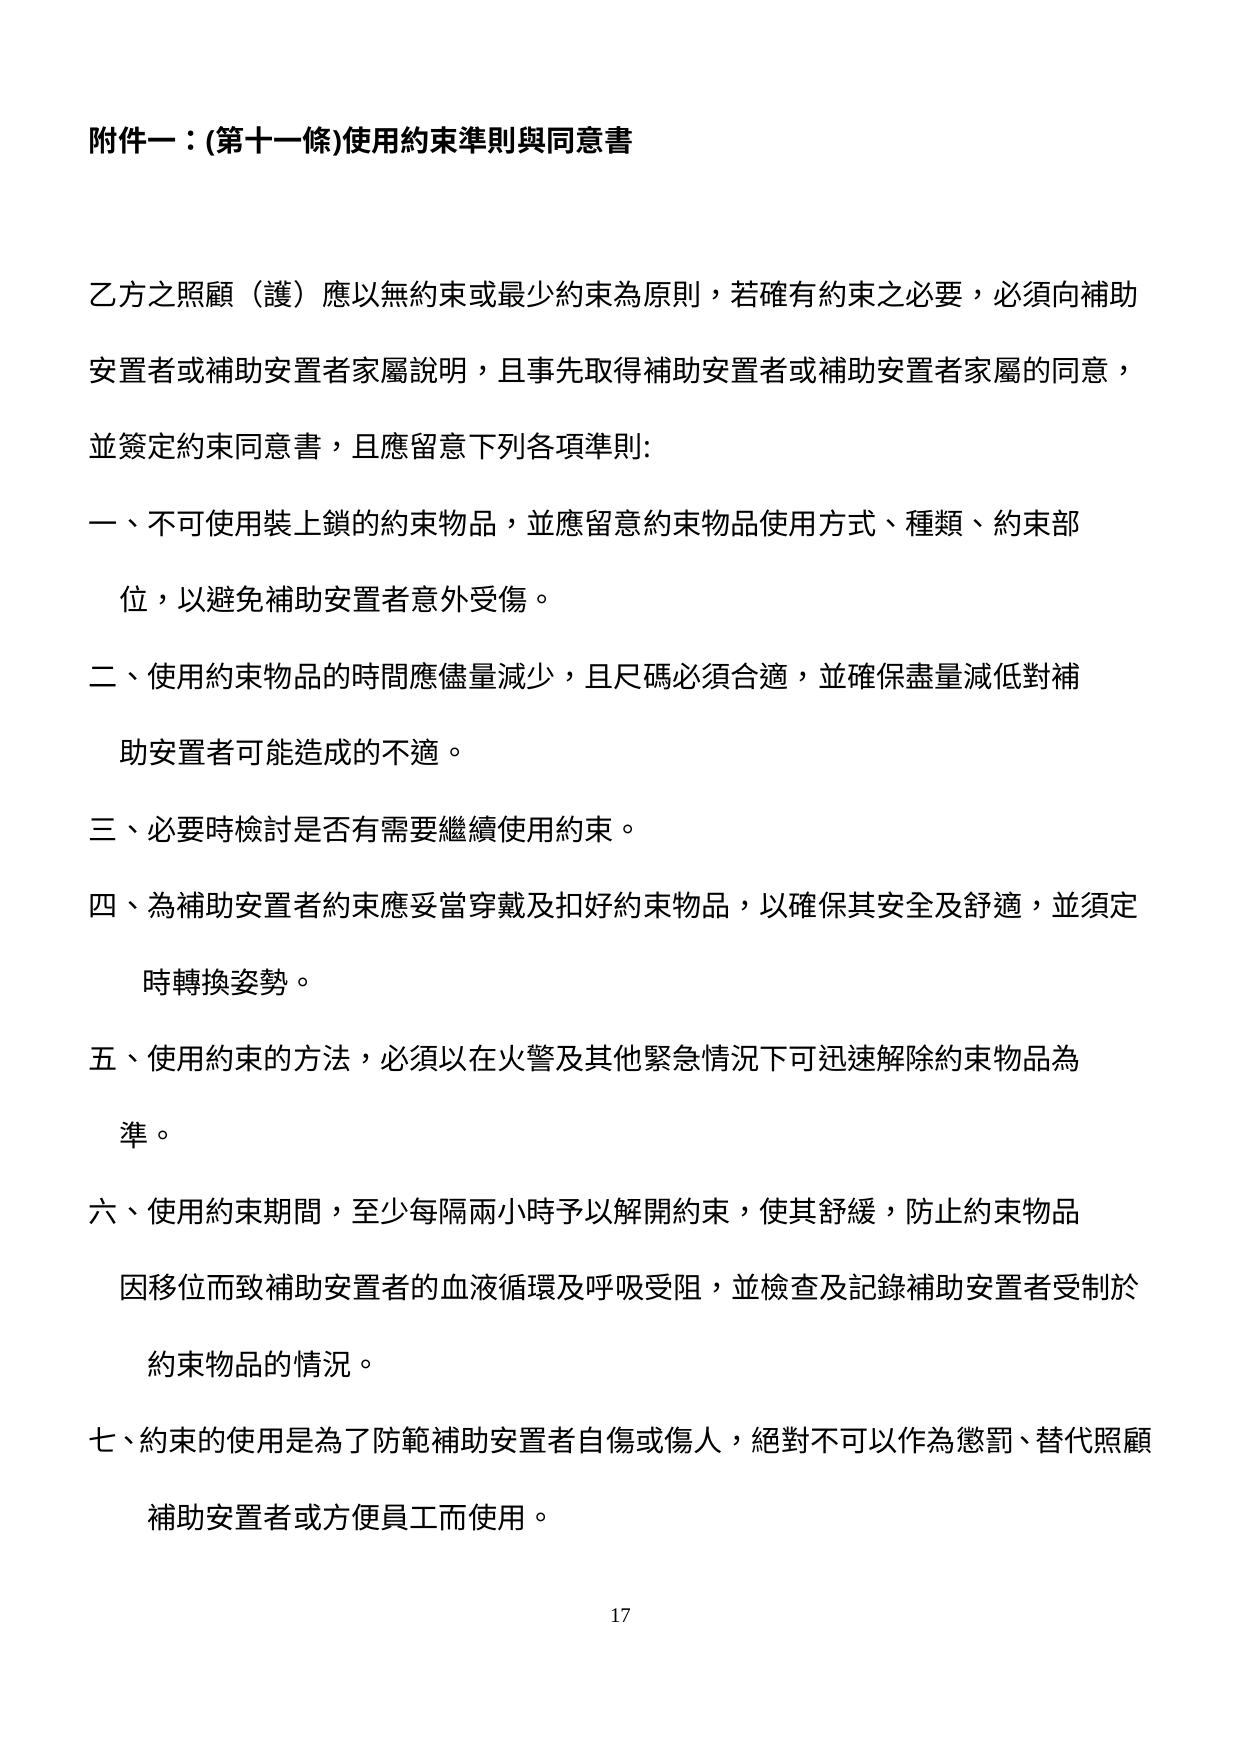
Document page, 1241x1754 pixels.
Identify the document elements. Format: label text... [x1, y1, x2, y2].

text 四、為補助安置者約束應妥當穿戴及扣好約束物品，以確保其安全及舒適，並須定時轉換姿勢。 [89, 866, 1152, 1018]
text 助安置者可能造成的不適。 [89, 713, 1152, 789]
text 六、使用約束期間，至少每隔兩小時予以解開約束，使其舒緩，防止約束物品 [89, 1171, 1152, 1248]
text 位，以避免補助安置者意外受傷。 [89, 560, 1152, 636]
text 一、不可使用裝上鎖的約束物品，並應留意約束物品使用方式、種類、約束部 [89, 483, 1152, 560]
text 七、約束的使用是為了防範補助安置者自傷或傷人，絕對不可以作為懲罰、替代照顧補助安置者或方便員工而使用。 [89, 1401, 1152, 1554]
text 二、使用約束物品的時間應儘量減少，且尺碼必須合適，並確保盡量減低對補 [89, 636, 1152, 713]
text 附件一：(第十一條)使用約束準則與同意書 [89, 101, 1152, 177]
text 乙方之照顧（護）應以無約束或最少約束為原則，若確有約束之必要，必須向補助安置者或補助安置者家屬說明，且事先取得補助安置者或補助安置者家屬的同意，並簽定約束同意書，且應留意下列各項準則: [89, 254, 1152, 483]
text 因移位而致補助安置者的血液循環及呼吸受阻，並檢查及記錄補助安置者受制於約束物品的情況。 [89, 1248, 1152, 1401]
text 五、使用約束的方法，必須以在火警及其他緊急情況下可迅速解除約束物品為 [89, 1018, 1152, 1095]
text 三、必要時檢討是否有需要繼續使用約束。 [89, 789, 1152, 866]
text 準。 [89, 1095, 1152, 1171]
